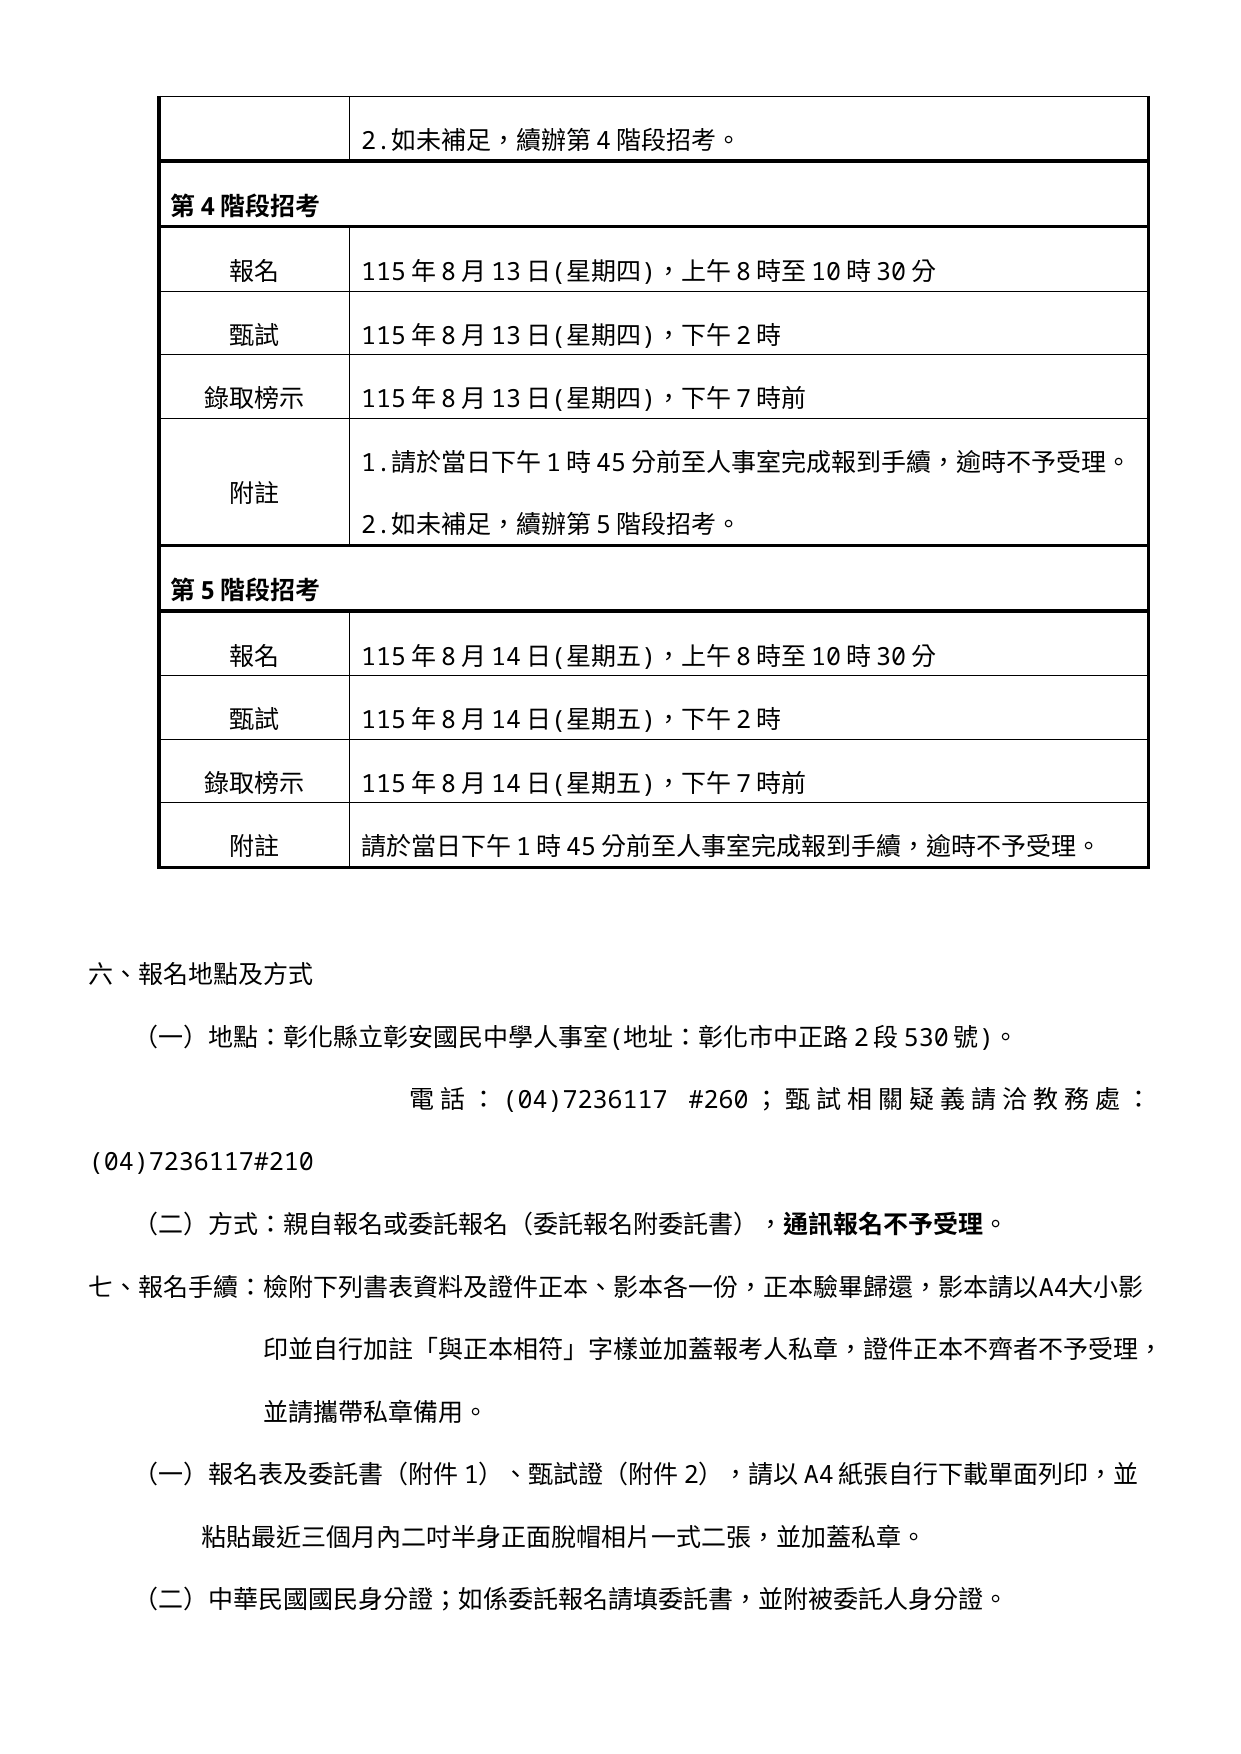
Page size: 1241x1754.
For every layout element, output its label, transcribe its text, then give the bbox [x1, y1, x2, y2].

text （二）方式：親自報名或委託報名（委託報名附委託書），通訊報名不予受理。 [89, 1181, 1152, 1244]
table_cell 第5階段招考 [161, 547, 1147, 609]
table_cell 附註 [161, 803, 349, 866]
table_cell 報名 [161, 613, 349, 675]
table_cell 附註 [161, 419, 349, 544]
table_cell 報名 [161, 228, 349, 291]
table_cell 請於當日下午1時45分前至人事室完成報到手續，逾時不予受理。 [350, 803, 1147, 866]
table_cell 115年8月13日(星期四)，下午7時前 [350, 355, 1147, 418]
text （一）報名表及委託書（附件1）、甄試證（附件2），請以A4紙張自行下載單面列印，並粘貼最近三個月內二吋半身正面脫帽相片一式二張，並加蓋私章。 [89, 1431, 1152, 1556]
text 七、報名手續：檢附下列書表資料及證件正本、影本各一份，正本驗畢歸還，影本請以A4大小影印並自行加註「與正本相符」字樣並加蓋報考人私章，證件正本不齊者不予受理，並請攜帶私章備用。 [89, 1244, 1152, 1431]
table_cell 甄試 [161, 676, 349, 738]
table_cell 錄取榜示 [161, 355, 349, 418]
text （二）中華民國國民身分證；如係委託報名請填委託書，並附被委託人身分證。 [89, 1556, 1152, 1619]
table_cell 115年8月13日(星期四)，下午2時 [350, 292, 1147, 354]
table_cell 115年8月14日(星期五)，下午2時 [350, 676, 1147, 738]
table_cell 115年8月14日(星期五)，下午7時前 [350, 740, 1147, 802]
table_cell 第4階段招考 [161, 163, 1147, 225]
text （一）地點：彰化縣立彰安國民中學人事室(地址：彰化市中正路2段530號)。 [89, 994, 1152, 1056]
table_cell [161, 97, 349, 159]
table_cell 1.請於當日下午1時45分前至人事室完成報到手續，逾時不予受理。 2.如未補足，續辦第5階段招考。 [350, 419, 1147, 544]
table_cell 2.如未補足，續辦第4階段招考。 [350, 97, 1147, 159]
table_cell 甄試 [161, 292, 349, 354]
table_cell 錄取榜示 [161, 740, 349, 802]
table_cell 115年8月14日(星期五)，上午8時至10時30分 [350, 613, 1147, 675]
text 六、報名地點及方式 [89, 931, 1152, 994]
table_cell 115年8月13日(星期四)，上午8時至10時30分 [350, 228, 1147, 291]
text 電話：(04)7236117 #260；甄試相關疑義請洽教務處：(04)7236117#210 [89, 1056, 1152, 1181]
